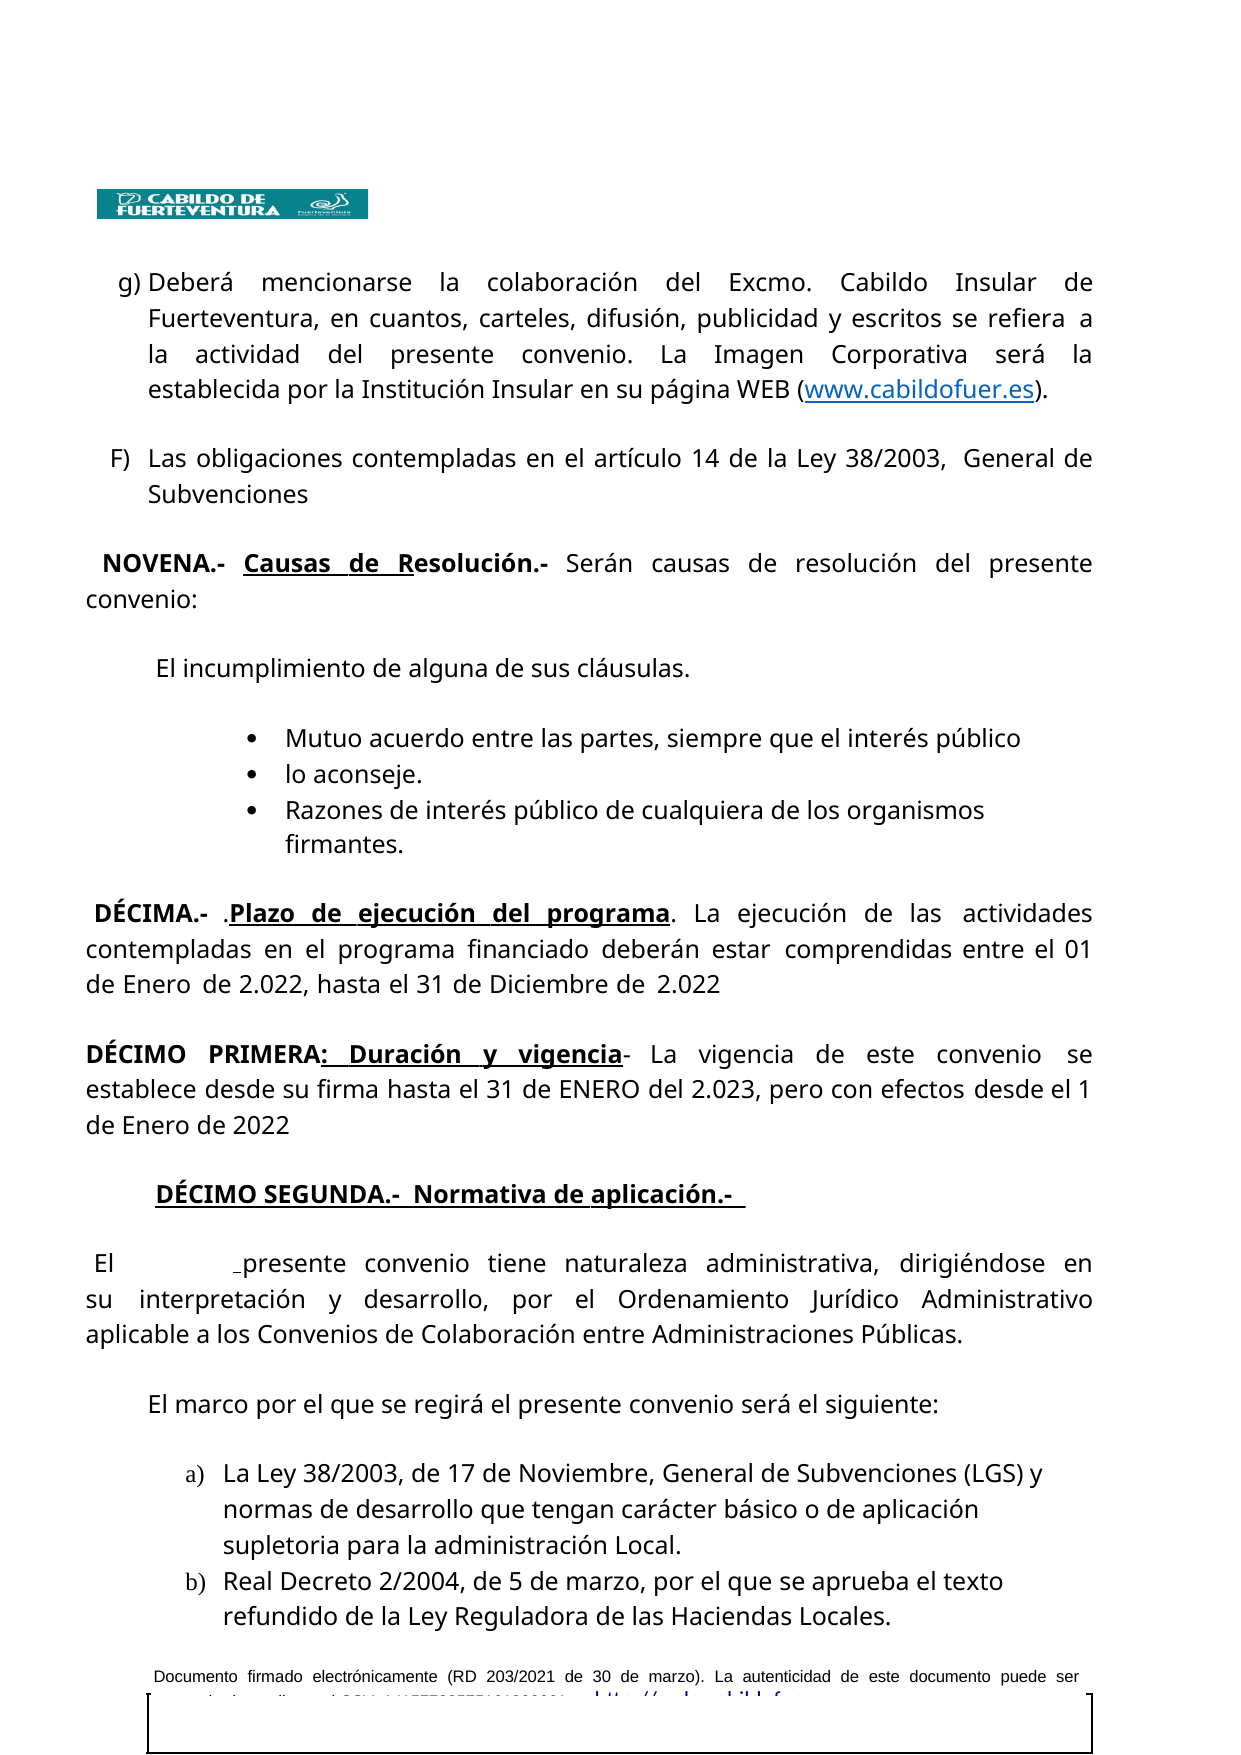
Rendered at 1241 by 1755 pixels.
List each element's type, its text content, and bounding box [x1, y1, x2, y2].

text DÉCIMO PRIMERA: Duración y vigencia- La vigencia de este convenio se establece desde su firma hasta el 31 de ENERO del 2.023, pero con efectos desde el 1 de Enero de 2022 [85, 1036, 1093, 1142]
list Real Decreto 2/2004, de 5 de marzo, por el que se aprueba el texto refundido de la Ley Reguladora de las Haciendas Locales. [185, 1563, 1049, 1633]
list La Ley 38/2003, de 17 de Noviembre, General de Subvenciones (LGS) y normas de desarrollo que tengan carácter básico o de aplicación supletoria para la administración Local. [185, 1456, 1085, 1562]
list Deberá mencionarse la colaboración del Excmo. Cabildo Insular de Fuerteventura, en cuantos, carteles, difusión, publicidad y escritos se refiera a la actividad del presente convenio. La Imagen Corporativa será la establecida por la Institución Insular en su página WEB (www.cabildofuer.es). [118, 265, 1093, 406]
list Razones de interés público de cualquiera de los organismos firmantes. [247, 792, 1107, 861]
text El marco por el que se regirá el presente convenio será el siguiente: [147, 1386, 1107, 1421]
text NOVENA.- Causas de Resolución.- Serán causas de resolución del presente convenio: [85, 546, 1093, 615]
list Las obligaciones contempladas en el artículo 14 de la Ley 38/2003, General de Subvenciones [109, 441, 1093, 510]
text DÉCIMA.- .Plazo de ejecución del programa. La ejecución de las actividades contempladas en el programa financiado deberán estar comprendidas entre el 01 de Enero de 2.022, hasta el 31 de Diciembre de 2.022 [85, 896, 1093, 1001]
text DÉCIMO SEGUNDA.- Normativa de aplicación.- [155, 1177, 1107, 1211]
text El incumplimiento de alguna de sus cláusulas. [155, 651, 1107, 685]
list lo aconseje. [247, 757, 1107, 791]
picture [97, 189, 369, 219]
text El presente convenio tiene naturaleza administrativa, dirigiéndose en su interpretación y desarrollo, por el Ordenamiento Jurídico Administrativo aplicable a los Convenios de Colaboración entre Administraciones Públicas. [85, 1246, 1093, 1351]
list Mutuo acuerdo entre las partes, siempre que el interés público [247, 721, 1107, 755]
